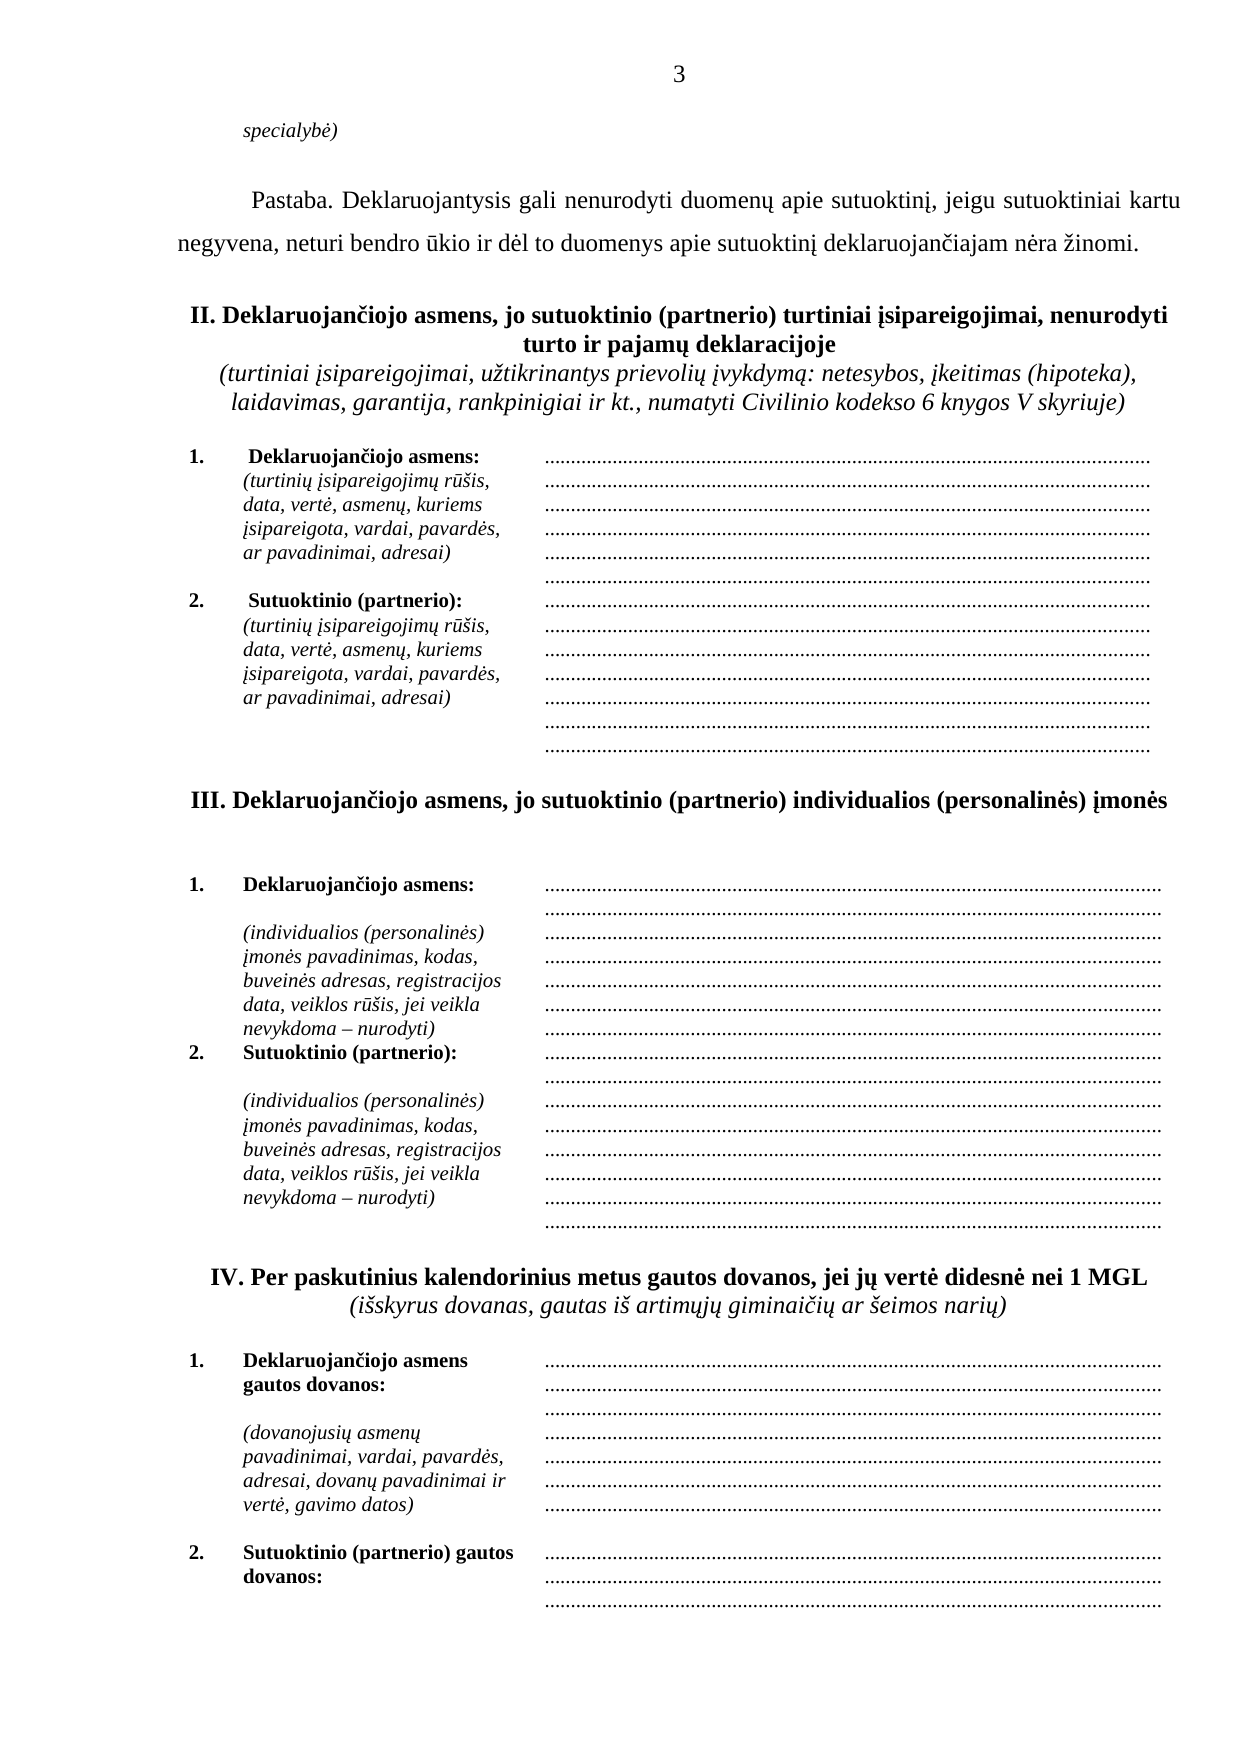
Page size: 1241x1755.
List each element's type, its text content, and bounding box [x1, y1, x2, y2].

table_cell 2. [177, 1040, 232, 1233]
table_cell [177, 118, 232, 142]
table_header [533, 872, 1181, 1040]
table_header 1. [177, 1348, 232, 1540]
table_header [533, 1348, 1181, 1540]
table_header Deklaruojančiojo asmens: (individualios (personalinės) įmonės pavadinimas, kodas, buveinės adresas, registracijos data, veiklos rūšis, jei veikla nevykdoma – nurodyti) [232, 872, 533, 1040]
table_cell 2. [177, 1540, 232, 1612]
table_cell specialybė) [232, 118, 516, 142]
table_header 1. [177, 872, 232, 1040]
table_cell Sutuoktinio (partnerio): (individualios (personalinės) įmonės pavadinimas, kodas, buveinės adresas, registracijos data, veiklos rūšis, jei veikla nevykdoma – nurodyti) [232, 1040, 533, 1233]
text IV. Per paskutinius kalendorinius metus gautos dovanos, jei jų vertė didesnė nei 1 MGL [177, 1262, 1181, 1290]
text III. Deklaruojančiojo asmens, jo sutuoktinio (partnerio) individualios (personalinės) įmonės [177, 786, 1181, 814]
table_cell Sutuoktinio (partnerio) gautos dovanos: [232, 1540, 533, 1612]
text (turtiniai įsipareigojimai, užtikrinantys prievolių įvykdymą: netesybos, įkeitimas (hipoteka), laidavimas, garantija, rankpinigiai ir kt., numatyti Civilinio kodekso 6 knygos V skyriuje) [177, 358, 1181, 415]
table_cell 2. [177, 589, 232, 757]
table_cell [533, 1540, 1181, 1612]
table_header Deklaruojančiojo asmens: (turtinių įsipareigojimų rūšis, data, vertė, asmenų, kuriems įsipareigota, vardai, pavardės, ar pavadinimai, adresai) [232, 444, 533, 588]
table_cell [533, 589, 1181, 757]
table_cell Sutuoktinio (partnerio): (turtinių įsipareigojimų rūšis, data, vertė, asmenų, kuriems įsipareigota, vardai, pavardės, ar pavadinimai, adresai) [232, 589, 533, 757]
text II. Deklaruojančiojo asmens, jo sutuoktinio (partnerio) turtiniai įsipareigojimai, nenurodyti turto ir pajamų deklaracijoje [177, 300, 1181, 358]
text (išskyrus dovanas, gautas iš artimųjų giminaičių ar šeimos narių) [177, 1290, 1181, 1319]
table_cell [516, 118, 1181, 142]
table_cell [533, 1040, 1181, 1233]
table_header [533, 444, 1181, 588]
table_header 1. [177, 444, 232, 588]
table_header Deklaruojančiojo asmens gautos dovanos: (dovanojusių asmenų pavadinimai, vardai, pavardės, adresai, dovanų pavadinimai ir vertė, gavimo datos) [232, 1348, 533, 1540]
text Pastaba. Deklaruojantysis gali nenurodyti duomenų apie sutuoktinį, jeigu sutuoktiniai kartu negyvena, neturi bendro ūkio ir dėl to duomenys apie sutuoktinį deklaruojančiajam nėra žinomi. [177, 185, 1181, 257]
